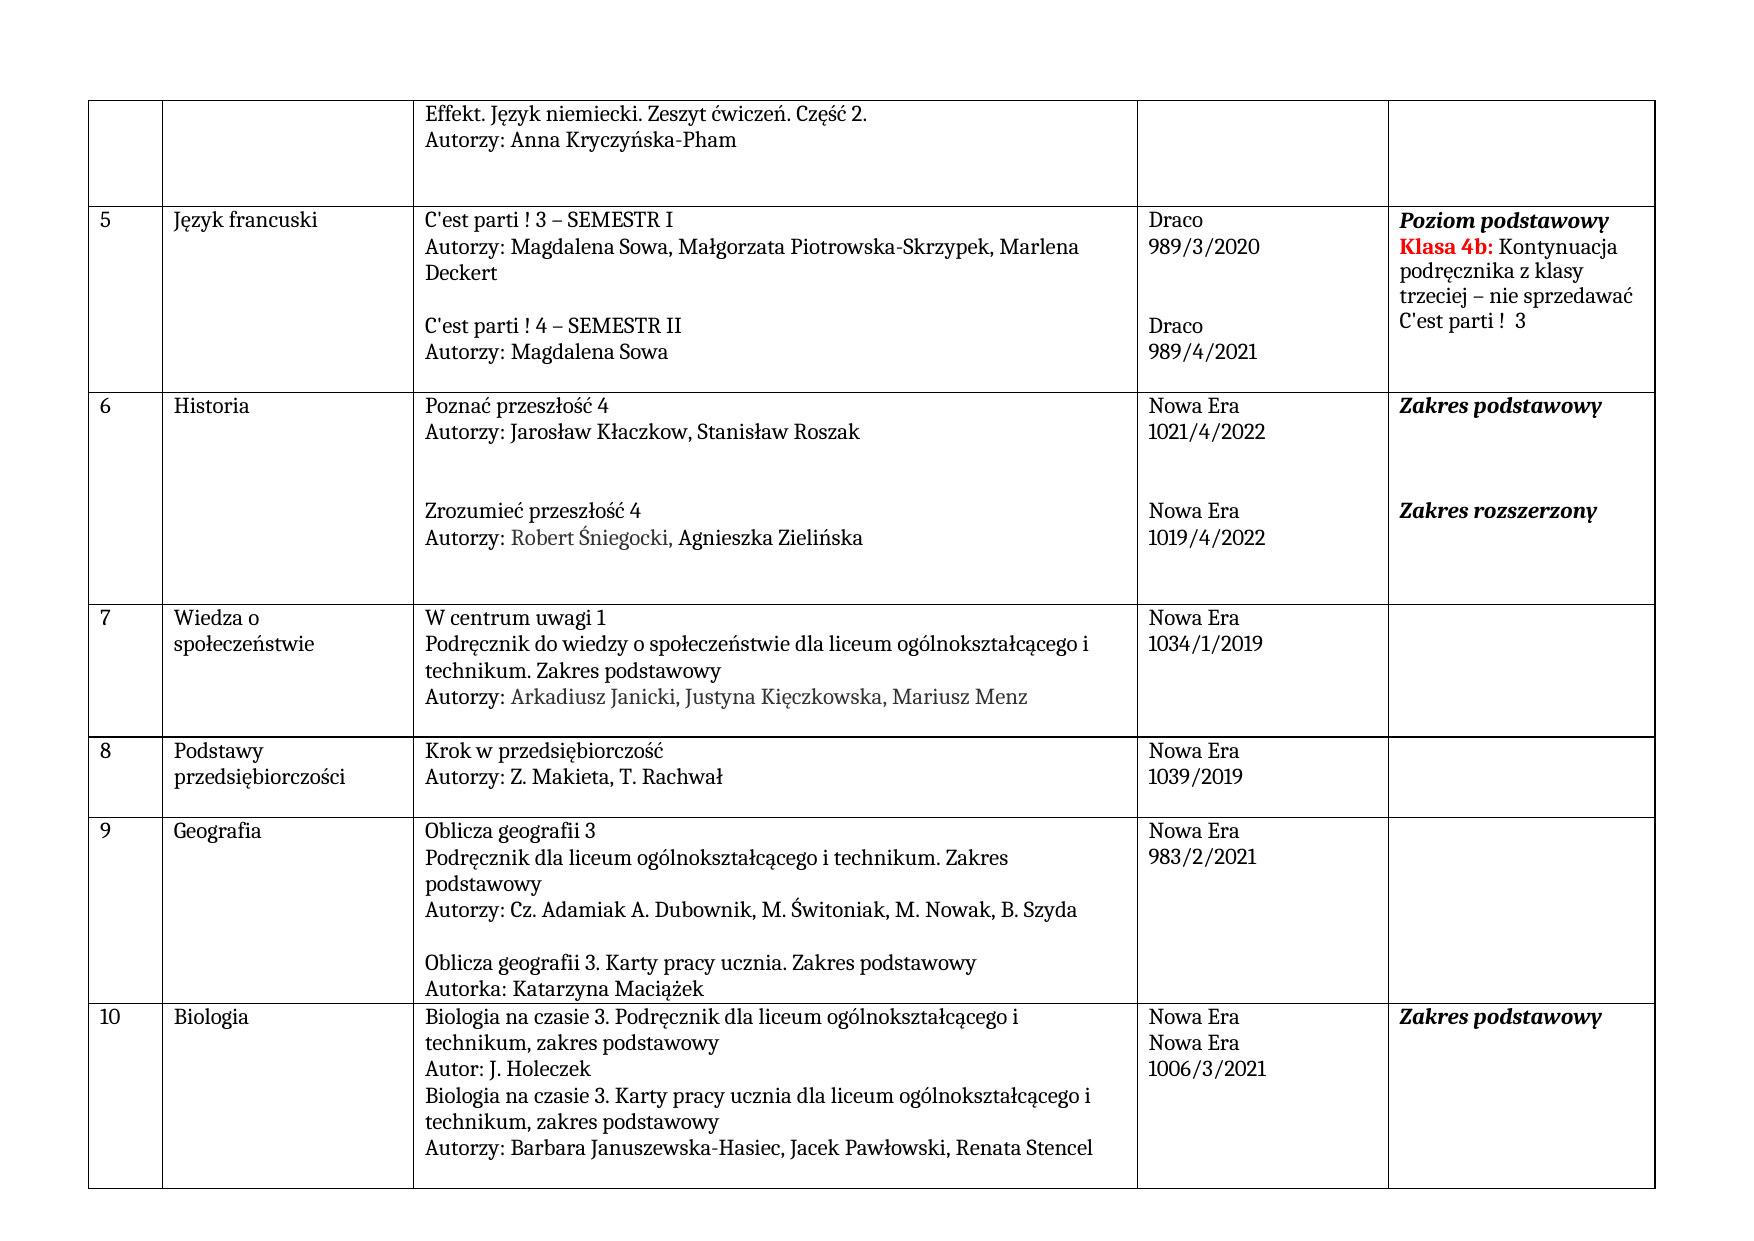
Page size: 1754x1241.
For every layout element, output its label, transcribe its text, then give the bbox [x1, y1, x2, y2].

table_cell Wiedza o społeczeństwie [163, 605, 413, 736]
table_cell Historia [163, 393, 413, 604]
table_cell Geografia [163, 818, 413, 1002]
table_cell Effekt. Język niemiecki. Zeszyt ćwiczeń. Część 2. Autorzy: Anna Kryczyńska-Pham [414, 101, 1137, 206]
table_cell 5 [89, 207, 162, 392]
table_cell Podstawy przedsiębiorczości [163, 738, 413, 817]
table_cell Krok w przedsiębiorczość Autorzy: Z. Makieta, T. Rachwał [414, 738, 1137, 817]
table_cell Nowa Era 1021/4/2022 Nowa Era 1019/4/2022 [1138, 393, 1388, 604]
table_cell [1389, 738, 1654, 817]
table_cell Nowa Era 1039/2019 [1138, 738, 1388, 817]
table_cell Poznać przeszłość 4 Autorzy: Jarosław Kłaczkow, Stanisław Roszak Zrozumieć przeszłość 4 Autorzy: Robert Śniegocki, Agnieszka Zielińska [414, 393, 1137, 604]
table_cell Poziom podstawowy Klasa 4b: Kontynuacja podręcznika z klasy trzeciej – nie sprzedawać C'est parti ! 3 [1389, 207, 1654, 392]
table_cell 8 [89, 738, 162, 817]
table_cell [1389, 101, 1654, 206]
table_cell Język francuski [163, 207, 413, 392]
table_cell [1389, 605, 1654, 736]
table_cell Biologia na czasie 3. Podręcznik dla liceum ogólnokształcącego i technikum, zakres podstawowy Autor: J. Holeczek Biologia na czasie 3. Karty pracy ucznia dla liceum ogólnokształcącego i technikum, zakres podstawowy Autorzy: Barbara Januszewska-Hasiec, Jacek Pawłowski, Renata Stencel [414, 1004, 1137, 1188]
table_cell [1138, 101, 1388, 206]
table_cell Oblicza geografii 3 Podręcznik dla liceum ogólnokształcącego i technikum. Zakres podstawowy Autorzy: Cz. Adamiak A. Dubownik, M. Świtoniak, M. Nowak, B. Szyda Oblicza geografii 3. Karty pracy ucznia. Zakres podstawowy Autorka: Katarzyna Maciążek [414, 818, 1137, 1002]
table_cell 10 [89, 1004, 162, 1188]
table_cell [89, 101, 162, 206]
table_cell 7 [89, 605, 162, 736]
table_cell Nowa Era 983/2/2021 [1138, 818, 1388, 1002]
table_cell 6 [89, 393, 162, 604]
table_cell [1389, 818, 1654, 1002]
table_cell Nowa Era 1034/1/2019 [1138, 605, 1388, 736]
table_cell Zakres podstawowy Zakres rozszerzony [1389, 393, 1654, 604]
table_cell Nowa Era Nowa Era 1006/3/2021 [1138, 1004, 1388, 1188]
table_cell Draco 989/3/2020 Draco 989/4/2021 [1138, 207, 1388, 392]
table_cell [163, 101, 413, 206]
table_cell 9 [89, 818, 162, 1002]
table_cell Zakres podstawowy [1389, 1004, 1654, 1188]
table_cell C'est parti ! 3 – SEMESTR I Autorzy: Magdalena Sowa, Małgorzata Piotrowska-Skrzypek, Marlena Deckert C'est parti ! 4 – SEMESTR II Autorzy: Magdalena Sowa [414, 207, 1137, 392]
table_cell W centrum uwagi 1 Podręcznik do wiedzy o społeczeństwie dla liceum ogólnokształcącego i technikum. Zakres podstawowy Autorzy: Arkadiusz Janicki, Justyna Kięczkowska, Mariusz Menz [414, 605, 1137, 736]
table_cell Biologia [163, 1004, 413, 1188]
